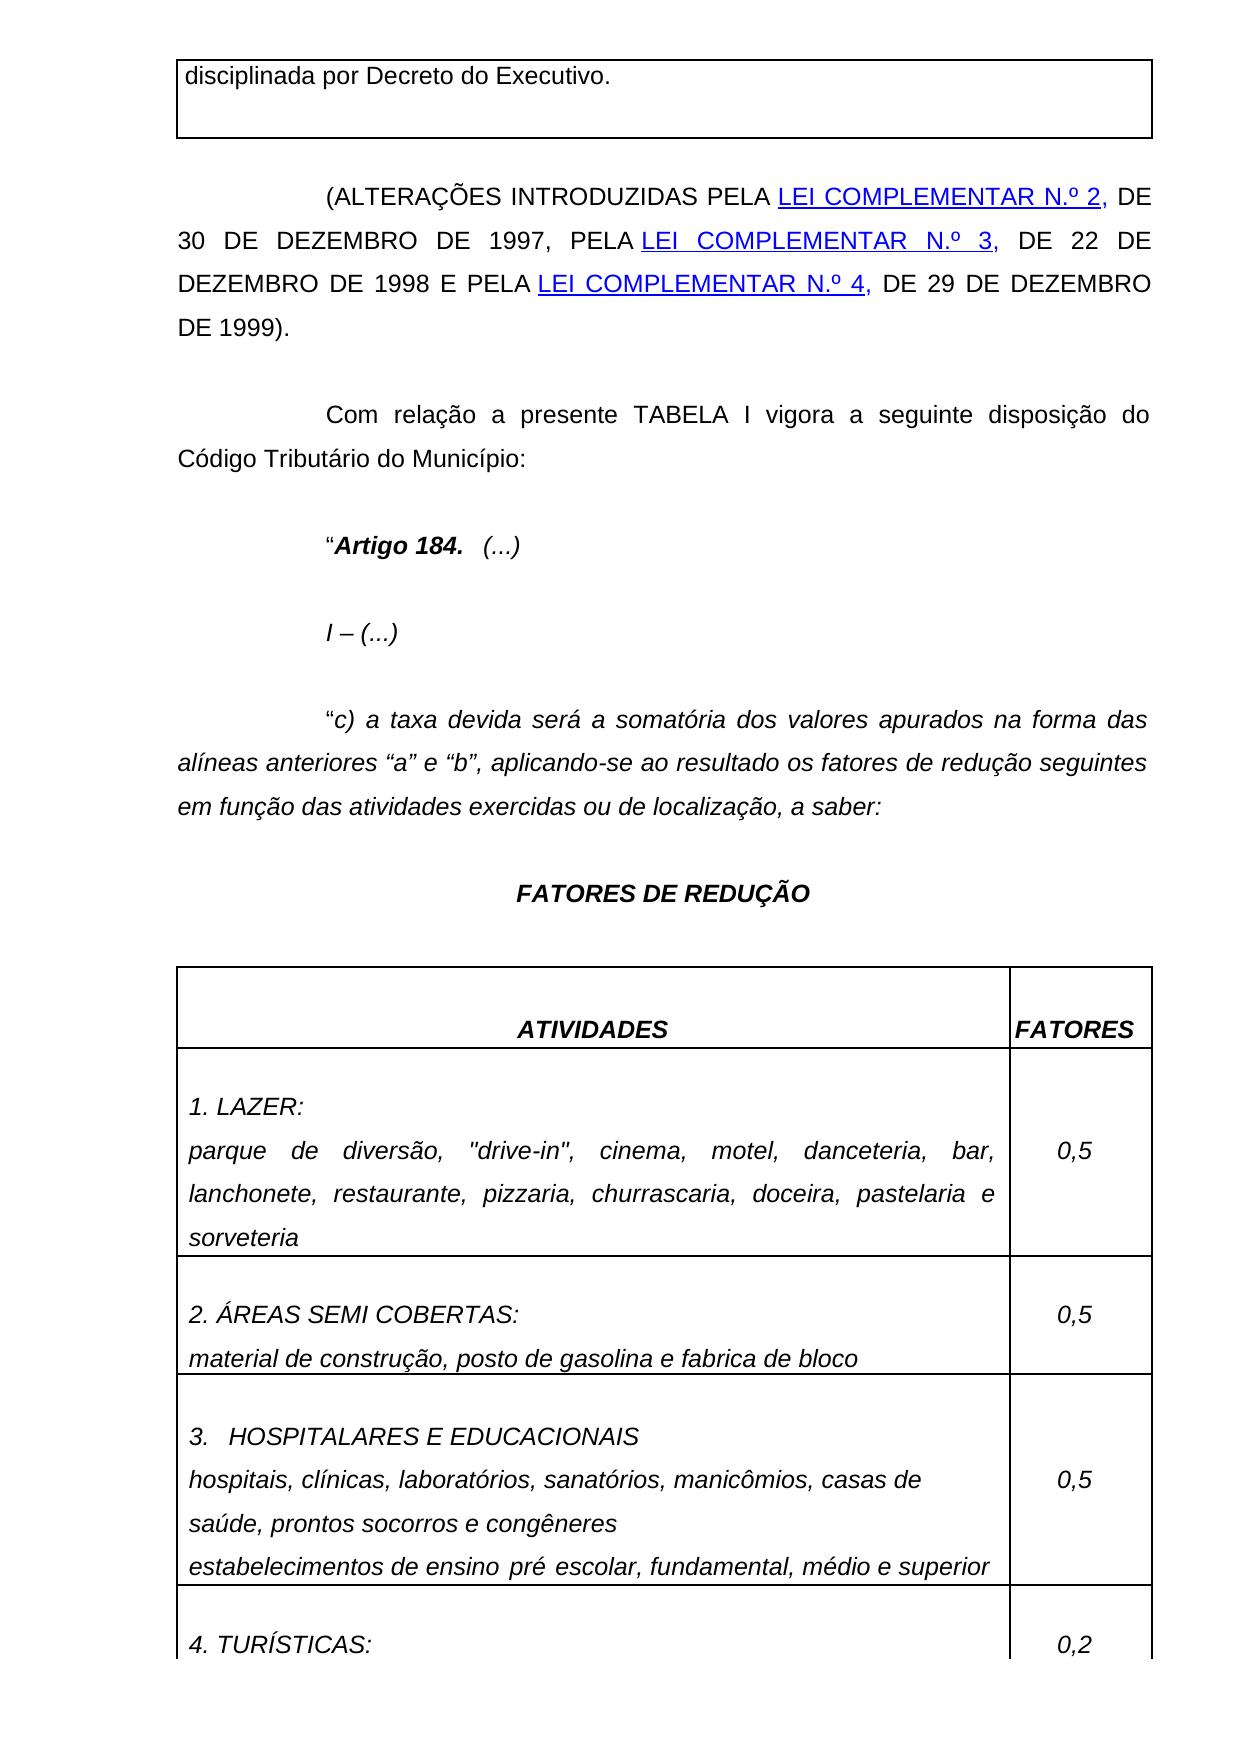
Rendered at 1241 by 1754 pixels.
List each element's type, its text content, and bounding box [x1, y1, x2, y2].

table_cell disciplinada por Decreto do Executivo. [178, 61, 1151, 137]
table_cell 1. LAZER: parque de diversão, "drive-in", cinema, motel, danceteria, bar, lanchonete, restaurante, pizzaria, churrascaria, doceira, pastelaria e sorveteria [178, 1049, 1009, 1255]
table_cell 4. TURÍSTICAS: [178, 1586, 1009, 1659]
table_header ATIVIDADES [178, 968, 1009, 1047]
text Com relação a presente TABELA I vigora a seguinte disposição do Código Tributário do Município: [177, 400, 1152, 473]
text (ALTERAÇÕES INTRODUZIDAS PELA LEI COMPLEMENTAR N.º 2, DE 30 DE DEZEMBRO DE 1997, PELA LEI COMPLEMENTAR N.º 3, DE 22 DE DEZEMBRO DE 1998 E PELA LEI COMPLEMENTAR N.º 4, DE 29 DE DEZEMBRO DE 1999). [177, 182, 1152, 342]
text “Artigo 184. (...) [177, 531, 1152, 560]
table_cell 0,5 [1011, 1375, 1151, 1584]
table_cell 3. HOSPITALARES E EDUCACIONAIS hospitais, clínicas, laboratórios, sanatórios, manicômios, casas de saúde, prontos socorros e congêneres estabelecimentos de ensino pré escolar, fundamental, médio e superior [178, 1375, 1009, 1584]
text “c) a taxa devida será a somatória dos valores apurados na forma das alíneas anteriores “a” e “b”, aplicando-se ao resultado os fatores de redução seguintes em função das atividades exercidas ou de localização, a saber: [177, 705, 1152, 821]
table_cell 0,5 [1011, 1257, 1151, 1373]
table_cell 0,2 [1011, 1586, 1151, 1659]
text I – (...) [177, 618, 1152, 647]
table_cell 0,5 [1011, 1049, 1151, 1255]
subtitle FATORES DE REDUÇÃO [177, 879, 1152, 908]
table_cell 2. ÁREAS SEMI COBERTAS: material de construção, posto de gasolina e fabrica de bloco [178, 1257, 1009, 1373]
table_header FATORES [1011, 968, 1151, 1047]
